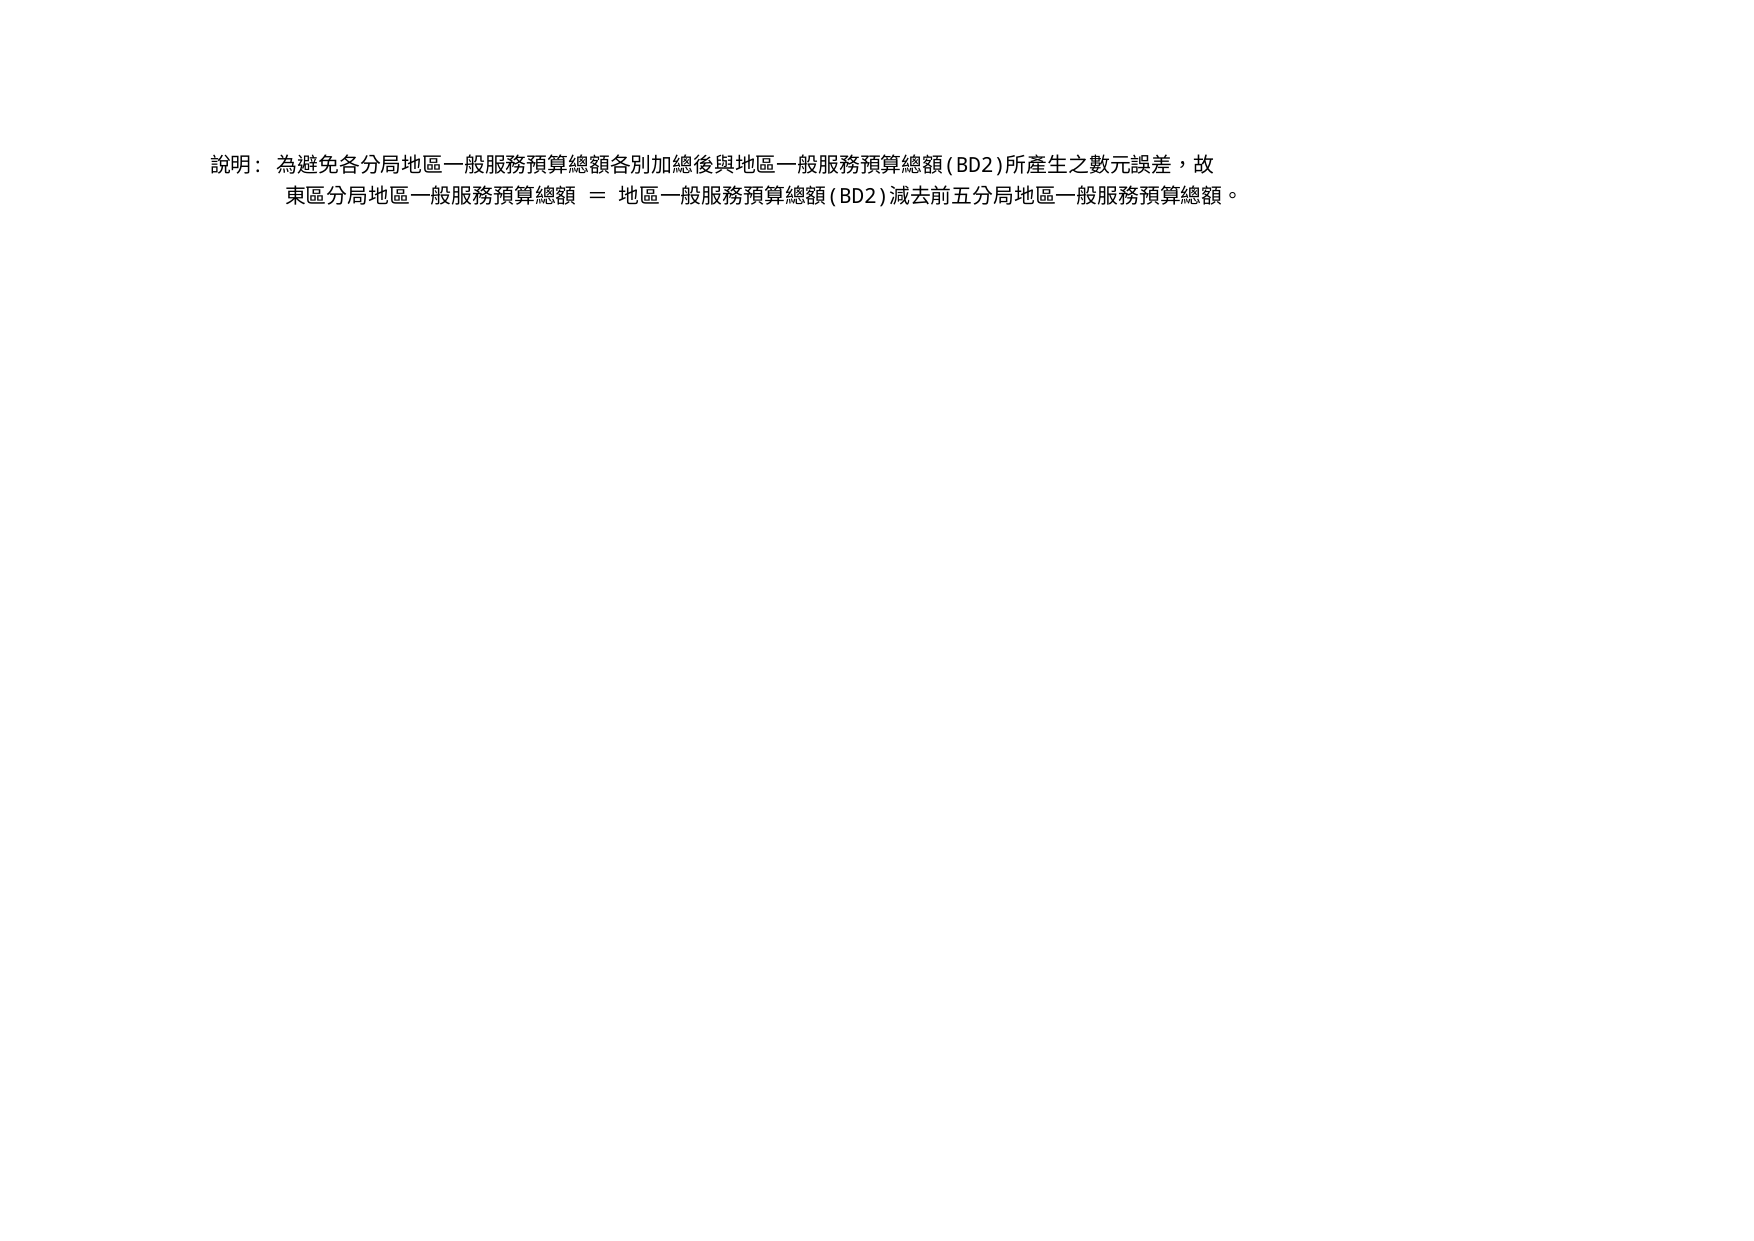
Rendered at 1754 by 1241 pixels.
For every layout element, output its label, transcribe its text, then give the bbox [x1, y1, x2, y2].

text 說明: 為避免各分局地區一般服務預算總額各別加總後與地區一般服務預算總額(BD2)所產生之數元誤差，故 [147, 148, 1604, 179]
text 東區分局地區一般服務預算總額 ＝ 地區一般服務預算總額(BD2)減去前五分局地區一般服務預算總額。 [147, 179, 1604, 209]
